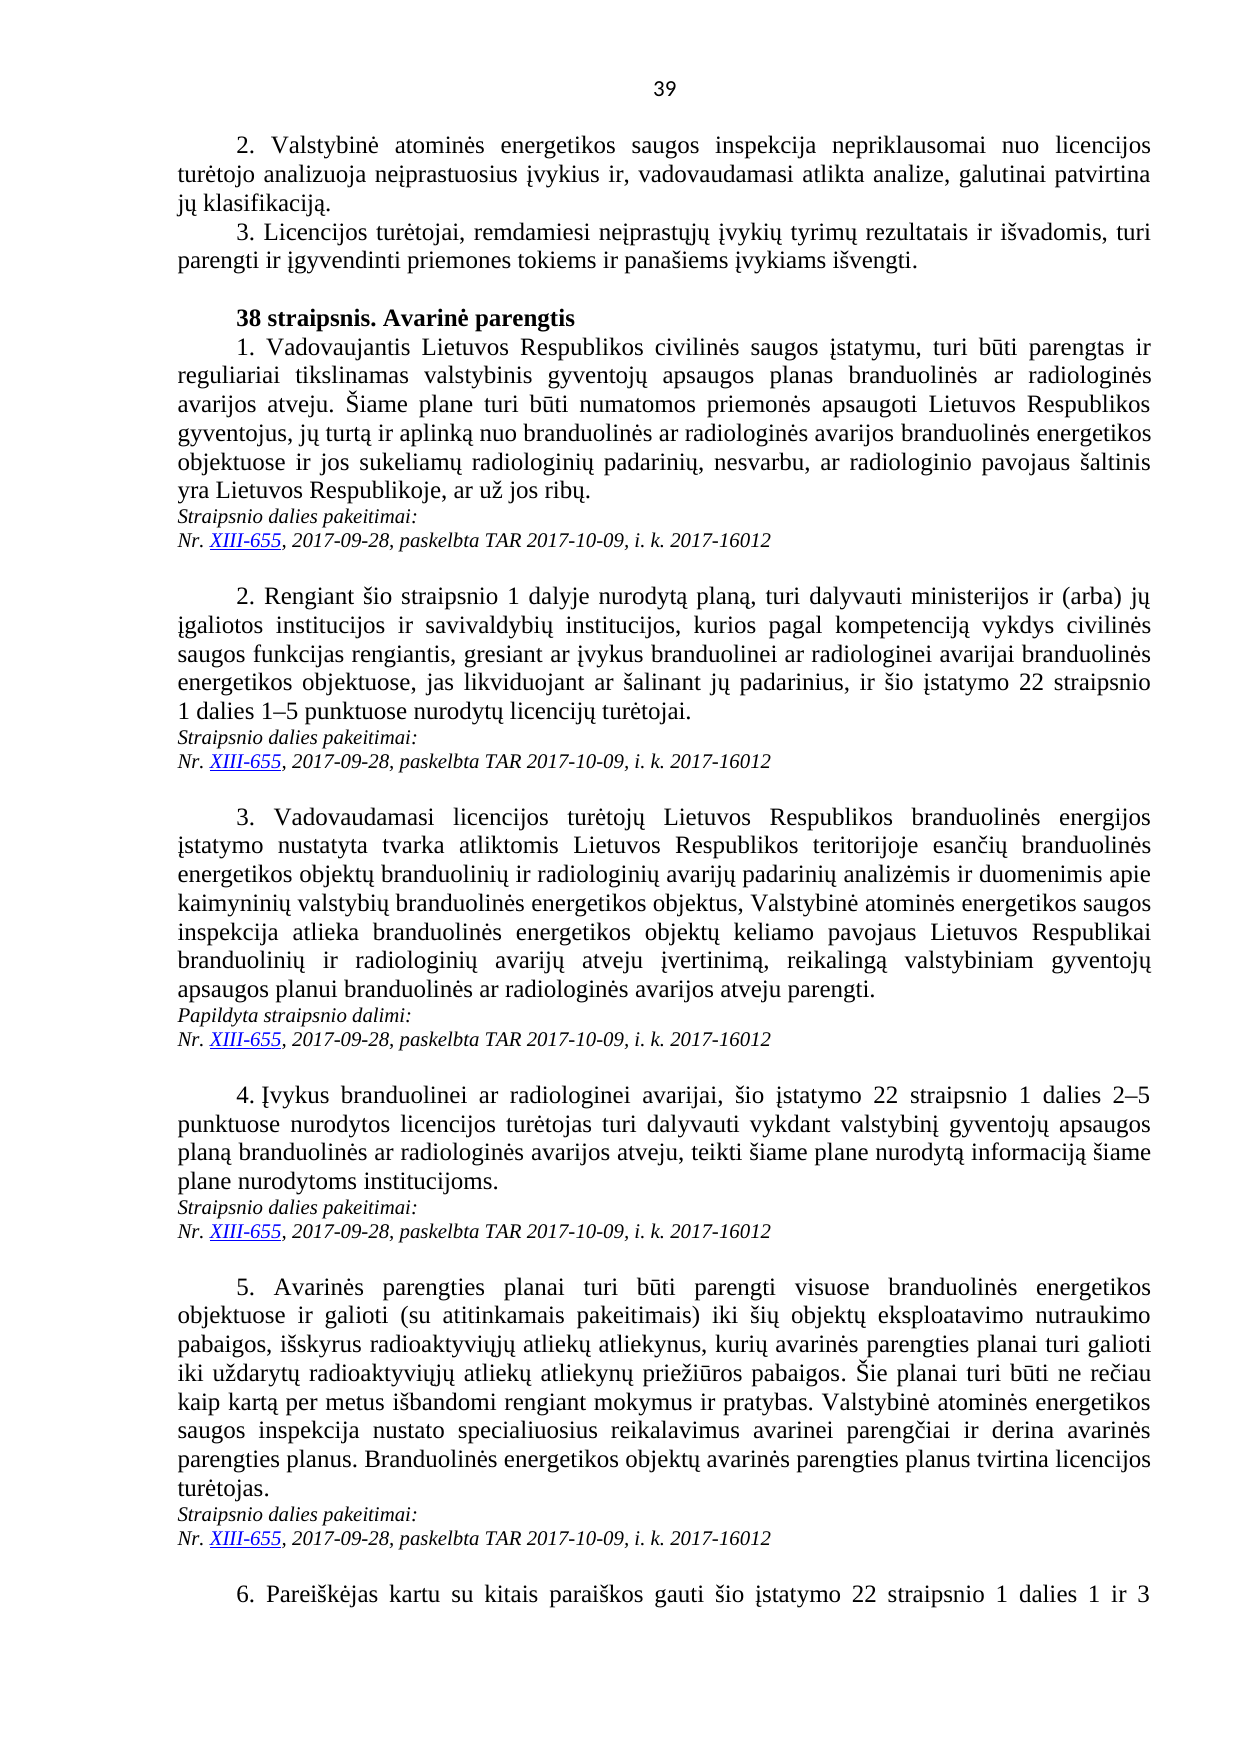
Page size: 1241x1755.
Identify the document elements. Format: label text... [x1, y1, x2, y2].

text Straipsnio dalies pakeitimai: [177, 725, 1152, 749]
text 1. Vadovaujantis Lietuvos Respublikos civilinės saugos įstatymu, turi būti parengtas ir reguliariai tikslinamas valstybinis gyventojų apsaugos planas branduolinės ar radiologinės avarijos atveju. Šiame plane turi būti numatomos priemonės apsaugoti Lietuvos Respublikos gyventojus, jų turtą ir aplinką nuo branduolinės ar radiologinės avarijos branduolinės energetikos objektuose ir jos sukeliamų radiologinių padarinių, nesvarbu, ar radiologinio pavojaus šaltinis yra Lietuvos Respublikoje, ar už jos ribų. [177, 332, 1152, 504]
text Straipsnio dalies pakeitimai: [177, 504, 1152, 528]
text 3. Licencijos turėtojai, remdamiesi neįprastųjų įvykių tyrimų rezultatais ir išvadomis, turi parengti ir įgyvendinti priemones tokiems ir panašiems įvykiams išvengti. [177, 217, 1152, 274]
text 5. Avarinės parengties planai turi būti parengti visuose branduolinės energetikos objektuose ir galioti (su atitinkamais pakeitimais) iki šių objektų eksploatavimo nutraukimo pabaigos, išskyrus radioaktyviųjų atliekų atliekynus, kurių avarinės parengties planai turi galioti iki uždarytų radioaktyviųjų atliekų atliekynų priežiūros pabaigos. Šie planai turi būti ne rečiau kaip kartą per metus išbandomi rengiant mokymus ir pratybas. Valstybinė atominės energetikos saugos inspekcija nustato specialiuosius reikalavimus avarinei parengčiai ir derina avarinės parengties planus. Branduolinės energetikos objektų avarinės parengties planus tvirtina licencijos turėtojas. [177, 1272, 1152, 1502]
text Straipsnio dalies pakeitimai: [177, 1195, 1152, 1219]
text 3. Vadovaudamasi licencijos turėtojų Lietuvos Respublikos branduolinės energijos įstatymo nustatyta tvarka atliktomis Lietuvos Respublikos teritorijoje esančių branduolinės energetikos objektų branduolinių ir radiologinių avarijų padarinių analizėmis ir duomenimis apie kaimyninių valstybių branduolinės energetikos objektus, Valstybinė atominės energetikos saugos inspekcija atlieka branduolinės energetikos objektų keliamo pavojaus Lietuvos Respublikai branduolinių ir radiologinių avarijų atveju įvertinimą, reikalingą valstybiniam gyventojų apsaugos planui branduolinės ar radiologinės avarijos atveju parengti. [177, 802, 1152, 1003]
text Nr. XIII-655, 2017-09-28, paskelbta TAR 2017-10-09, i. k. 2017-16012 [177, 528, 1152, 552]
text 2. Valstybinė atominės energetikos saugos inspekcija nepriklausomai nuo licencijos turėtojo analizuoja neįprastuosius įvykius ir, vadovaudamasi atlikta analize, galutinai patvirtina jų klasifikaciją. [177, 131, 1152, 217]
text Nr. XIII-655, 2017-09-28, paskelbta TAR 2017-10-09, i. k. 2017-16012 [177, 1027, 1152, 1051]
text 6. Pareiškėjas kartu su kitais paraiškos gauti šio įstatymo 22 straipsnio 1 dalies 1 ir 3 [177, 1579, 1152, 1607]
text 38 straipsnis. Avarinė parengtis [177, 303, 1152, 332]
text Nr. XIII-655, 2017-09-28, paskelbta TAR 2017-10-09, i. k. 2017-16012 [177, 749, 1152, 773]
text Papildyta straipsnio dalimi: [177, 1003, 1152, 1027]
text Straipsnio dalies pakeitimai: [177, 1502, 1152, 1526]
text 4. Įvykus branduolinei ar radiologinei avarijai, šio įstatymo 22 straipsnio 1 dalies 2–5 punktuose nurodytos licencijos turėtojas turi dalyvauti vykdant valstybinį gyventojų apsaugos planą branduolinės ar radiologinės avarijos atveju, teikti šiame plane nurodytą informaciją šiame plane nurodytoms institucijoms. [177, 1080, 1152, 1195]
text Nr. XIII-655, 2017-09-28, paskelbta TAR 2017-10-09, i. k. 2017-16012 [177, 1219, 1152, 1243]
text 2. Rengiant šio straipsnio 1 dalyje nurodytą planą, turi dalyvauti ministerijos ir (arba) jų įgaliotos institucijos ir savivaldybių institucijos, kurios pagal kompetenciją vykdys civilinės saugos funkcijas rengiantis, gresiant ar įvykus branduolinei ar radiologinei avarijai branduolinės energetikos objektuose, jas likviduojant ar šalinant jų padarinius, ir šio įstatymo 22 straipsnio 1 dalies 1–5 punktuose nurodytų licencijų turėtojai. [177, 581, 1152, 725]
text Nr. XIII-655, 2017-09-28, paskelbta TAR 2017-10-09, i. k. 2017-16012 [177, 1526, 1152, 1550]
